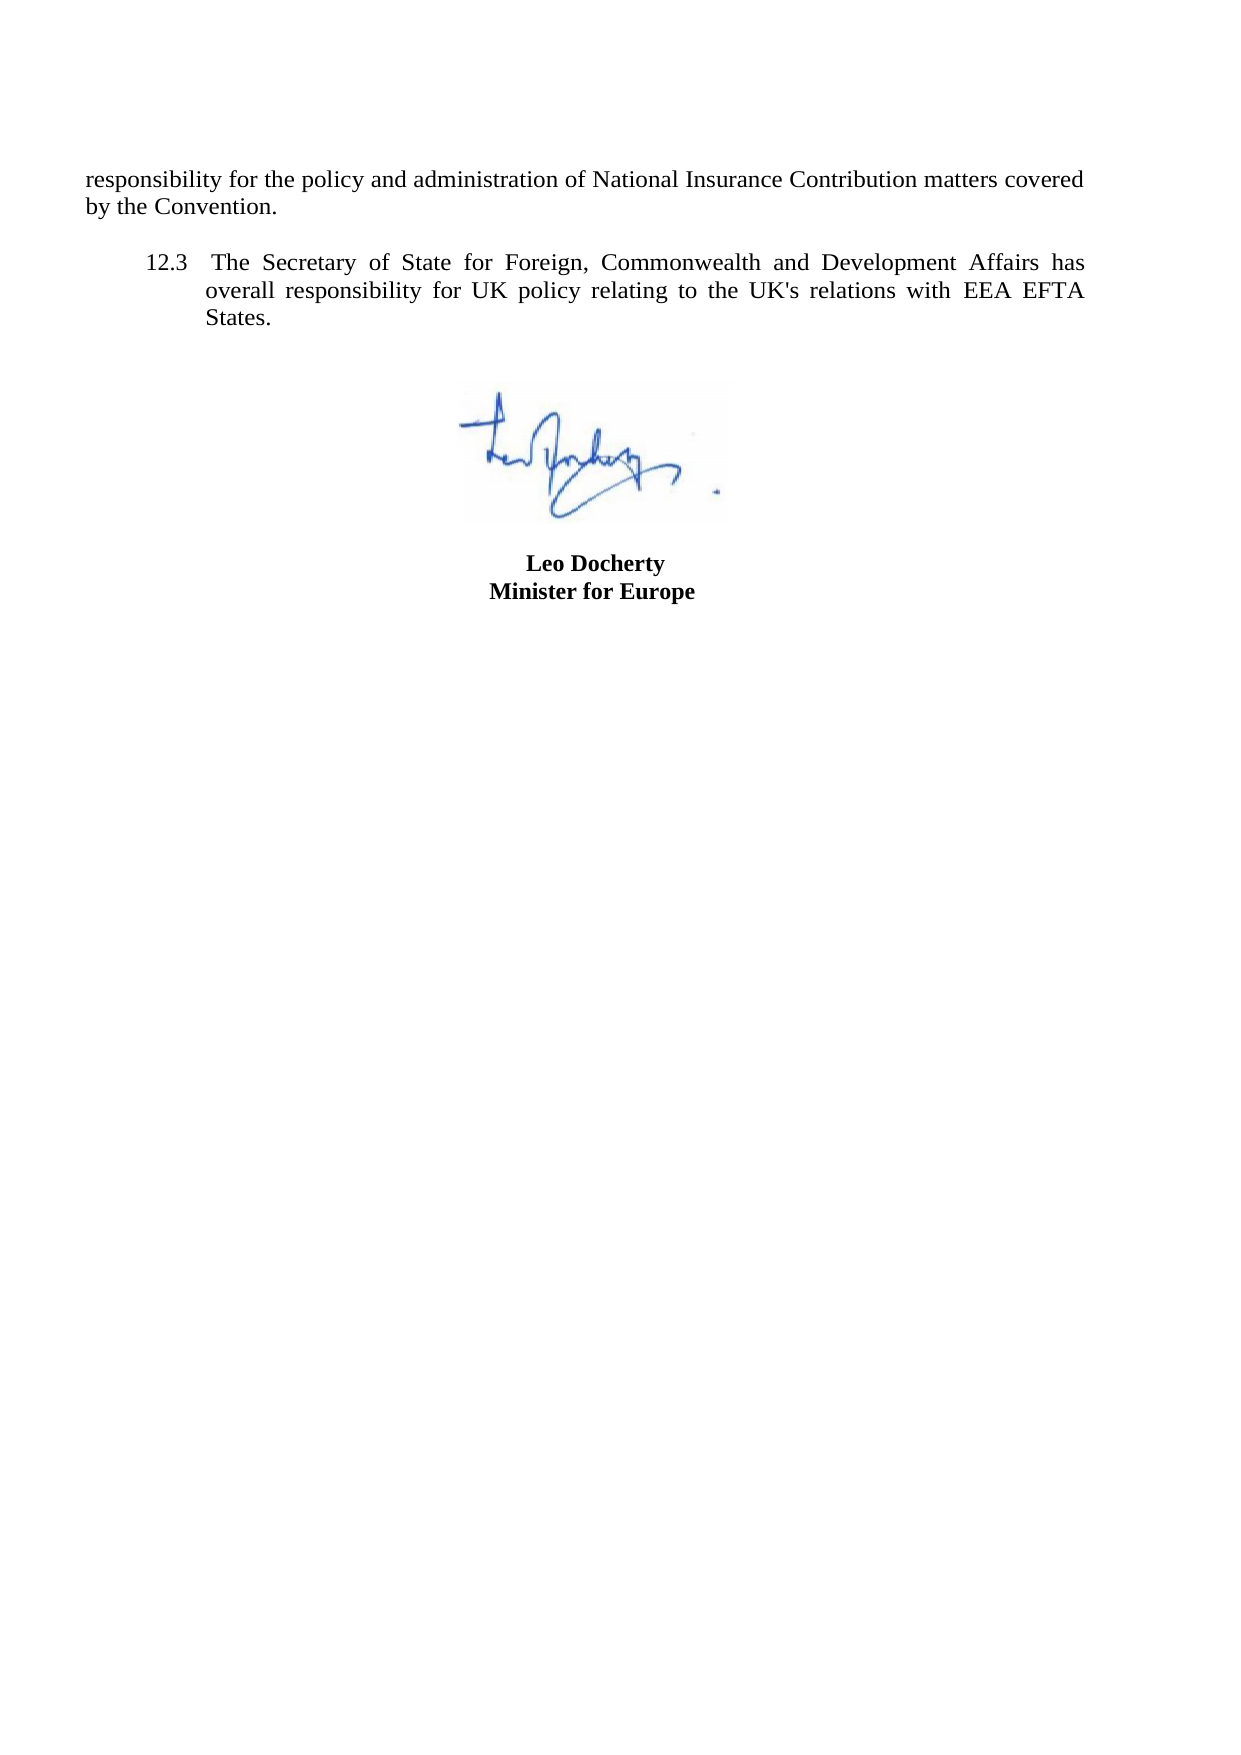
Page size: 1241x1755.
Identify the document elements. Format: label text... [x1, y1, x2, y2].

list The Secretary of State for Foreign, Commonwealth and Development Affairs has overall responsibility for UK policy relating to the UK's relations with EEA EFTA States. [145, 248, 1085, 331]
text Minister for Europe [85, 577, 1105, 605]
text Leo Docherty [85, 549, 1105, 577]
list responsibility for the policy and administration of National Insurance Contribution matters covered by the Convention. [26, 164, 1086, 220]
